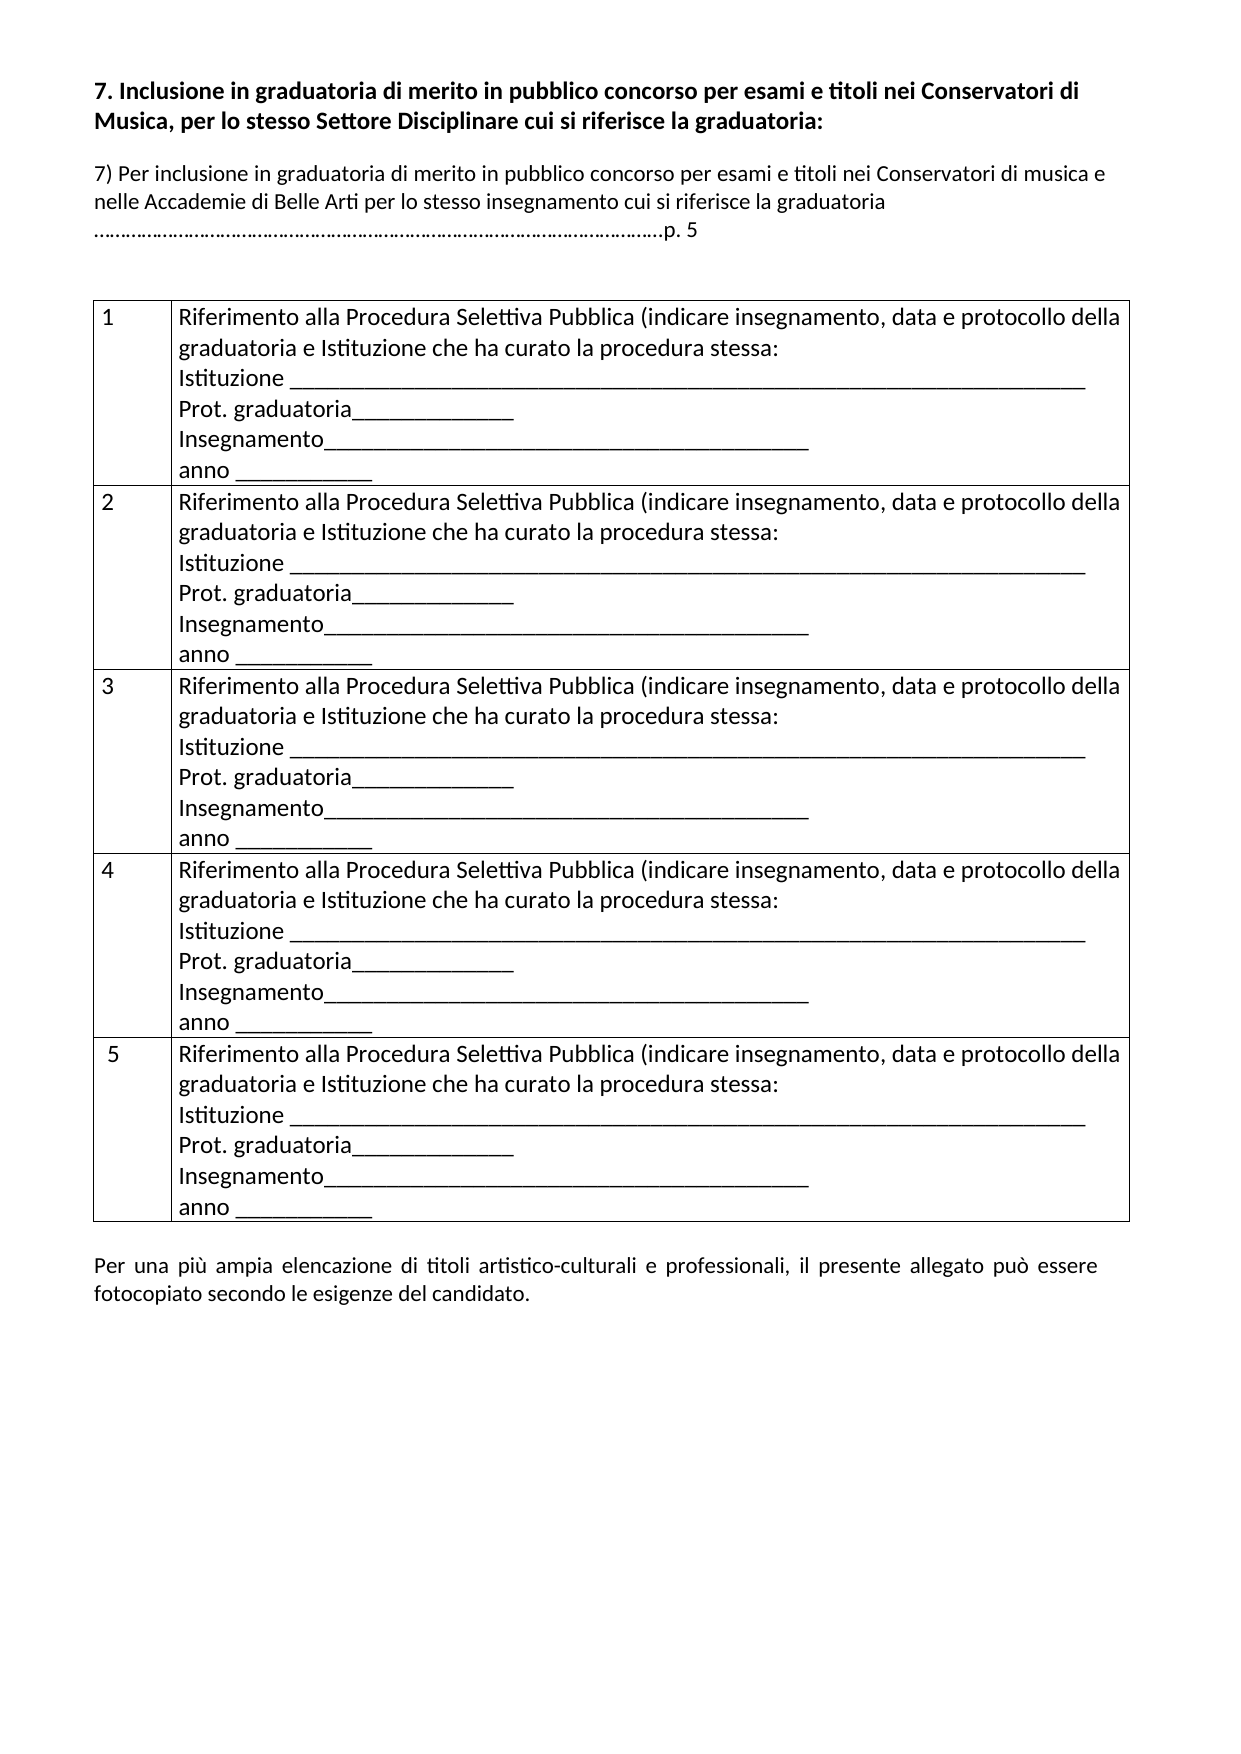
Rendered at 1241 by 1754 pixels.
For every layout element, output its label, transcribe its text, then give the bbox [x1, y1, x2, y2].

table_header Riferimento alla Procedura Selettiva Pubblica (indicare insegnamento, data e protocollo della graduatoria e Istituzione che ha curato la procedura stessa: Istituzione ________________________________________________________________ Prot. graduatoria_____________ Insegnamento_______________________________________ anno ___________ [172, 301, 1129, 484]
table_cell Riferimento alla Procedura Selettiva Pubblica (indicare insegnamento, data e protocollo della graduatoria e Istituzione che ha curato la procedura stessa: Istituzione ________________________________________________________________ Prot. graduatoria_____________ Insegnamento_______________________________________ anno ___________ [172, 1038, 1129, 1221]
table_cell Riferimento alla Procedura Selettiva Pubblica (indicare insegnamento, data e protocollo della graduatoria e Istituzione che ha curato la procedura stessa: Istituzione ________________________________________________________________ Prot. graduatoria_____________ Insegnamento_______________________________________ anno ___________ [172, 670, 1129, 853]
table_cell 3 [94, 670, 171, 853]
text 7. Inclusione in graduatoria di merito in pubblico concorso per esami e titoli nei Conservatori di Musica, per lo stesso Settore Disciplinare cui si riferisce la graduatoria: [94, 75, 1099, 136]
table_cell Riferimento alla Procedura Selettiva Pubblica (indicare insegnamento, data e protocollo della graduatoria e Istituzione che ha curato la procedura stessa: Istituzione ________________________________________________________________ Prot. graduatoria_____________ Insegnamento_______________________________________ anno ___________ [172, 854, 1129, 1037]
table_cell 5 [94, 1038, 171, 1221]
text 7) Per inclusione in graduatoria di merito in pubblico concorso per esami e titoli nei Conservatori di musica e nelle Accademie di Belle Arti per lo stesso insegnamento cui si riferisce la graduatoria [94, 159, 1109, 215]
table_cell 4 [94, 854, 171, 1037]
text ………………………………………………………………………………………………p. 5 [94, 215, 1099, 243]
table_cell 2 [94, 486, 171, 669]
table_header 1 [94, 301, 171, 484]
text Per una più ampia elencazione di titoli artistico-culturali e professionali, il presente allegato può essere fotocopiato secondo le esigenze del candidato. [94, 1251, 1099, 1307]
table_cell Riferimento alla Procedura Selettiva Pubblica (indicare insegnamento, data e protocollo della graduatoria e Istituzione che ha curato la procedura stessa: Istituzione ________________________________________________________________ Prot. graduatoria_____________ Insegnamento_______________________________________ anno ___________ [172, 486, 1129, 669]
